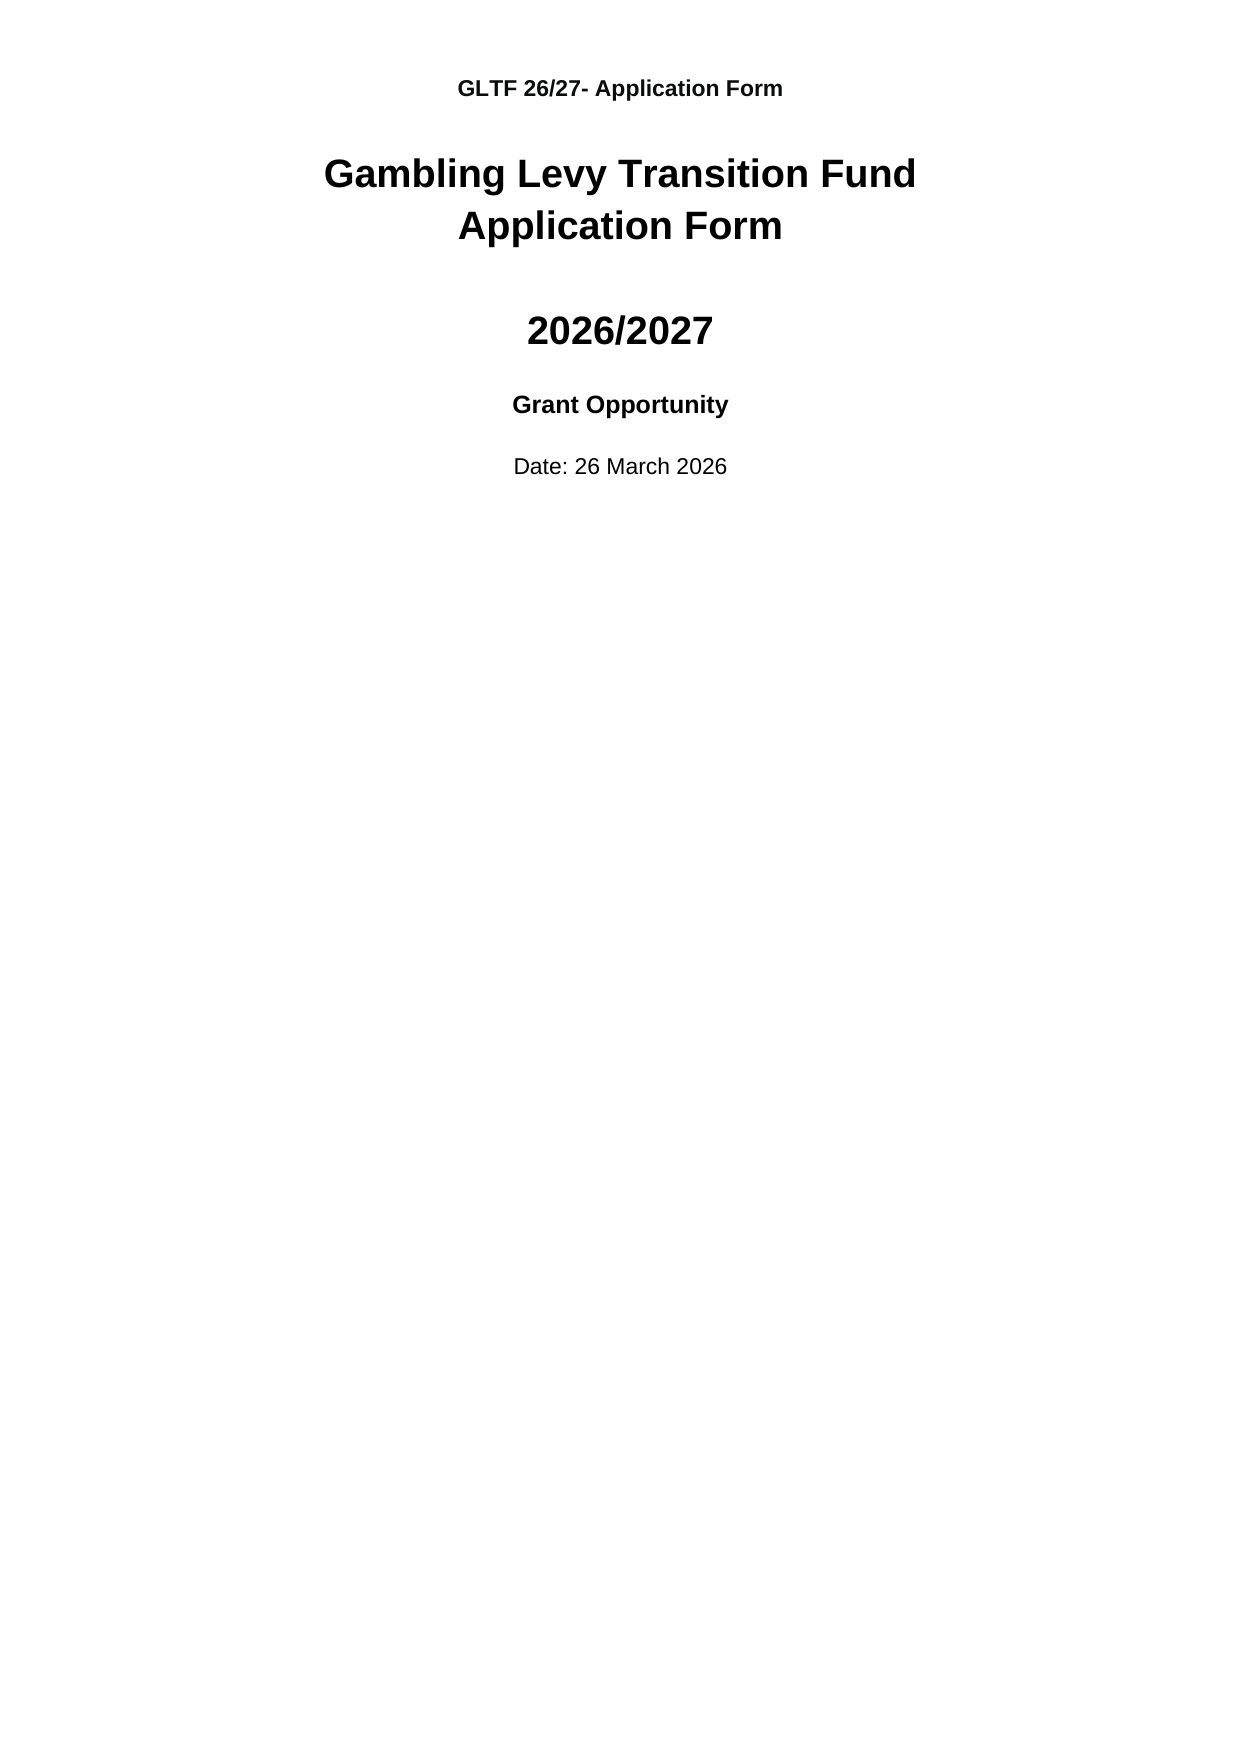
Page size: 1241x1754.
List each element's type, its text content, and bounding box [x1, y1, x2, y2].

text 2026/2027 [150, 307, 1091, 353]
text Grant Opportunity [150, 390, 1091, 418]
text Date: 26 March 2026 [150, 453, 1091, 479]
text Application Form [150, 202, 1091, 248]
text Gambling Levy Transition Fund [150, 150, 1091, 196]
